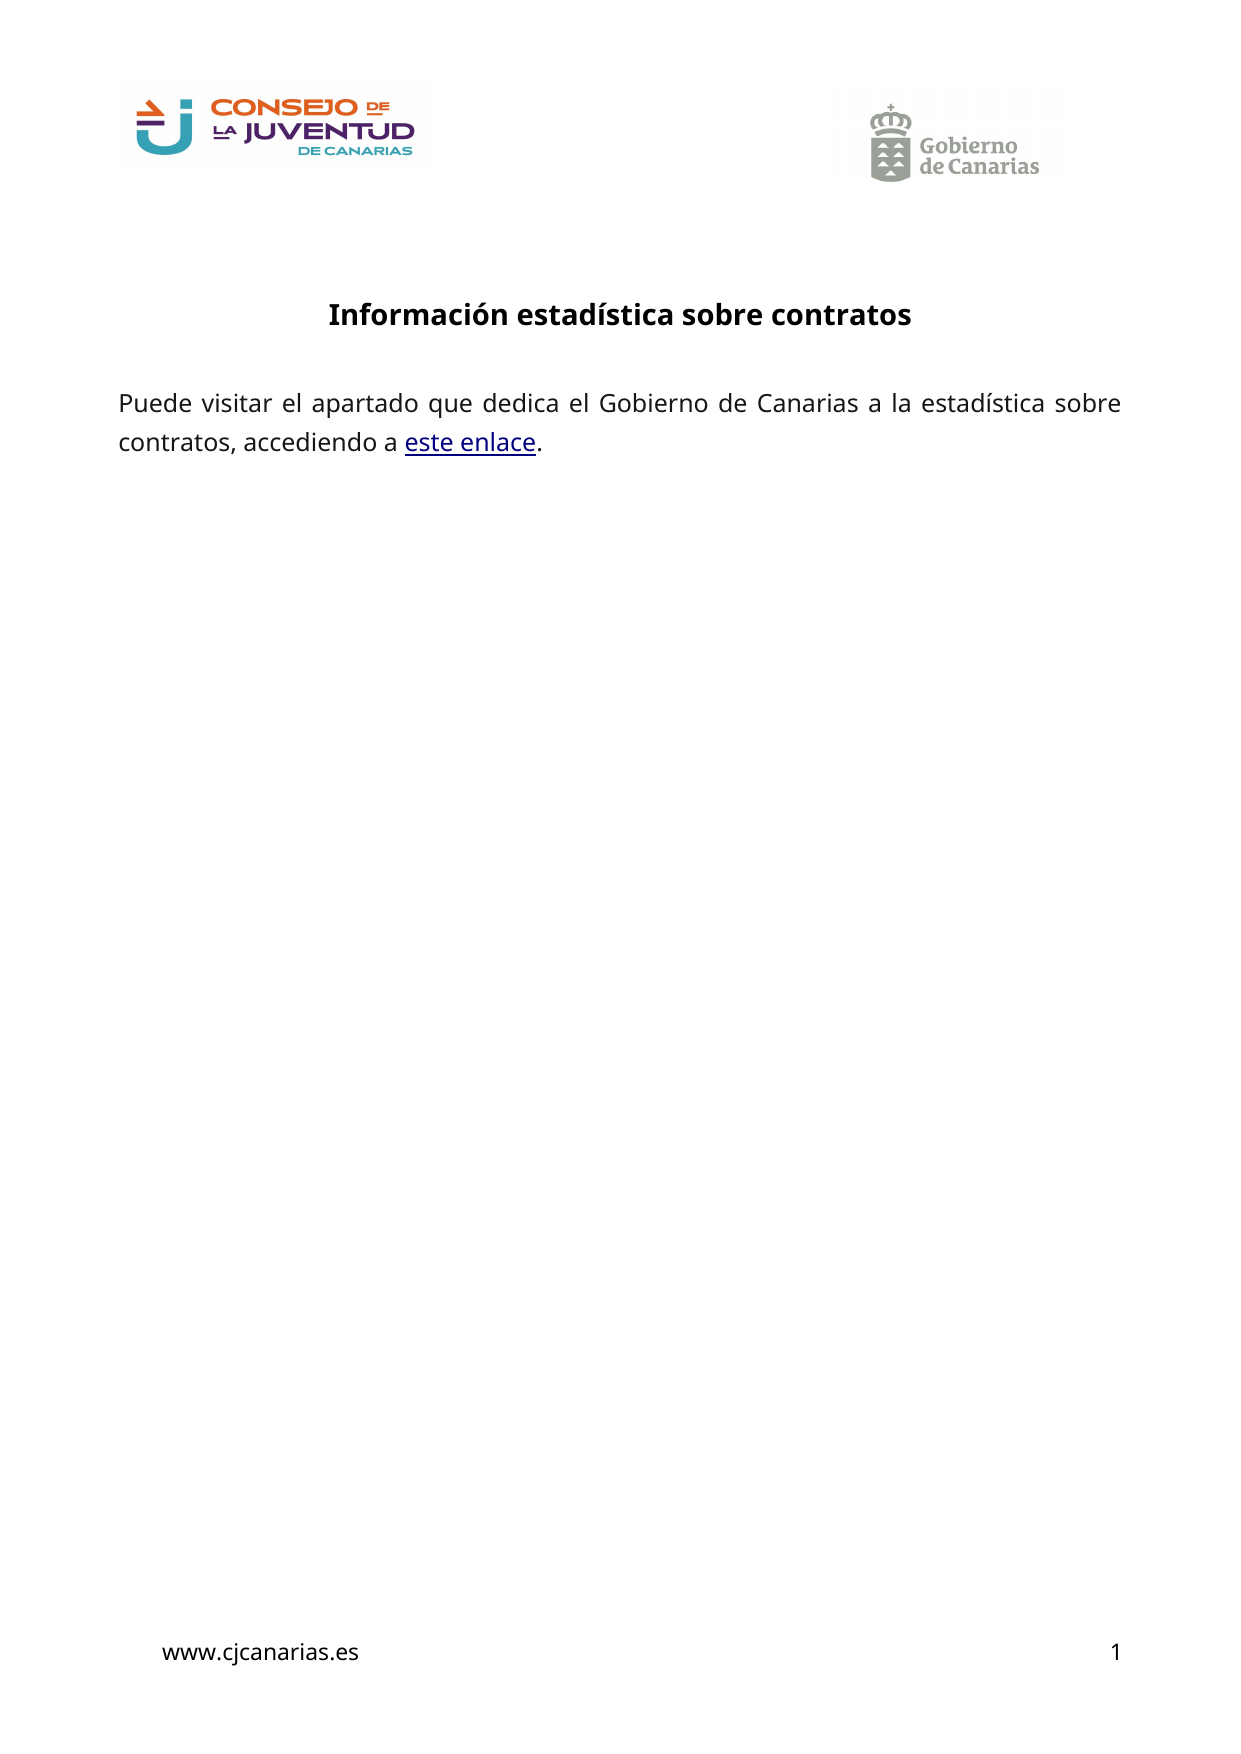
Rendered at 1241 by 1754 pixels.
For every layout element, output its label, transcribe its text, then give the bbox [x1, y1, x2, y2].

text Puede visitar el apartado que dedica el Gobierno de Canarias a la estadística sobre contratos, accediendo a este enlace. [118, 386, 1122, 459]
text Información estadística sobre contratos [118, 295, 1122, 334]
